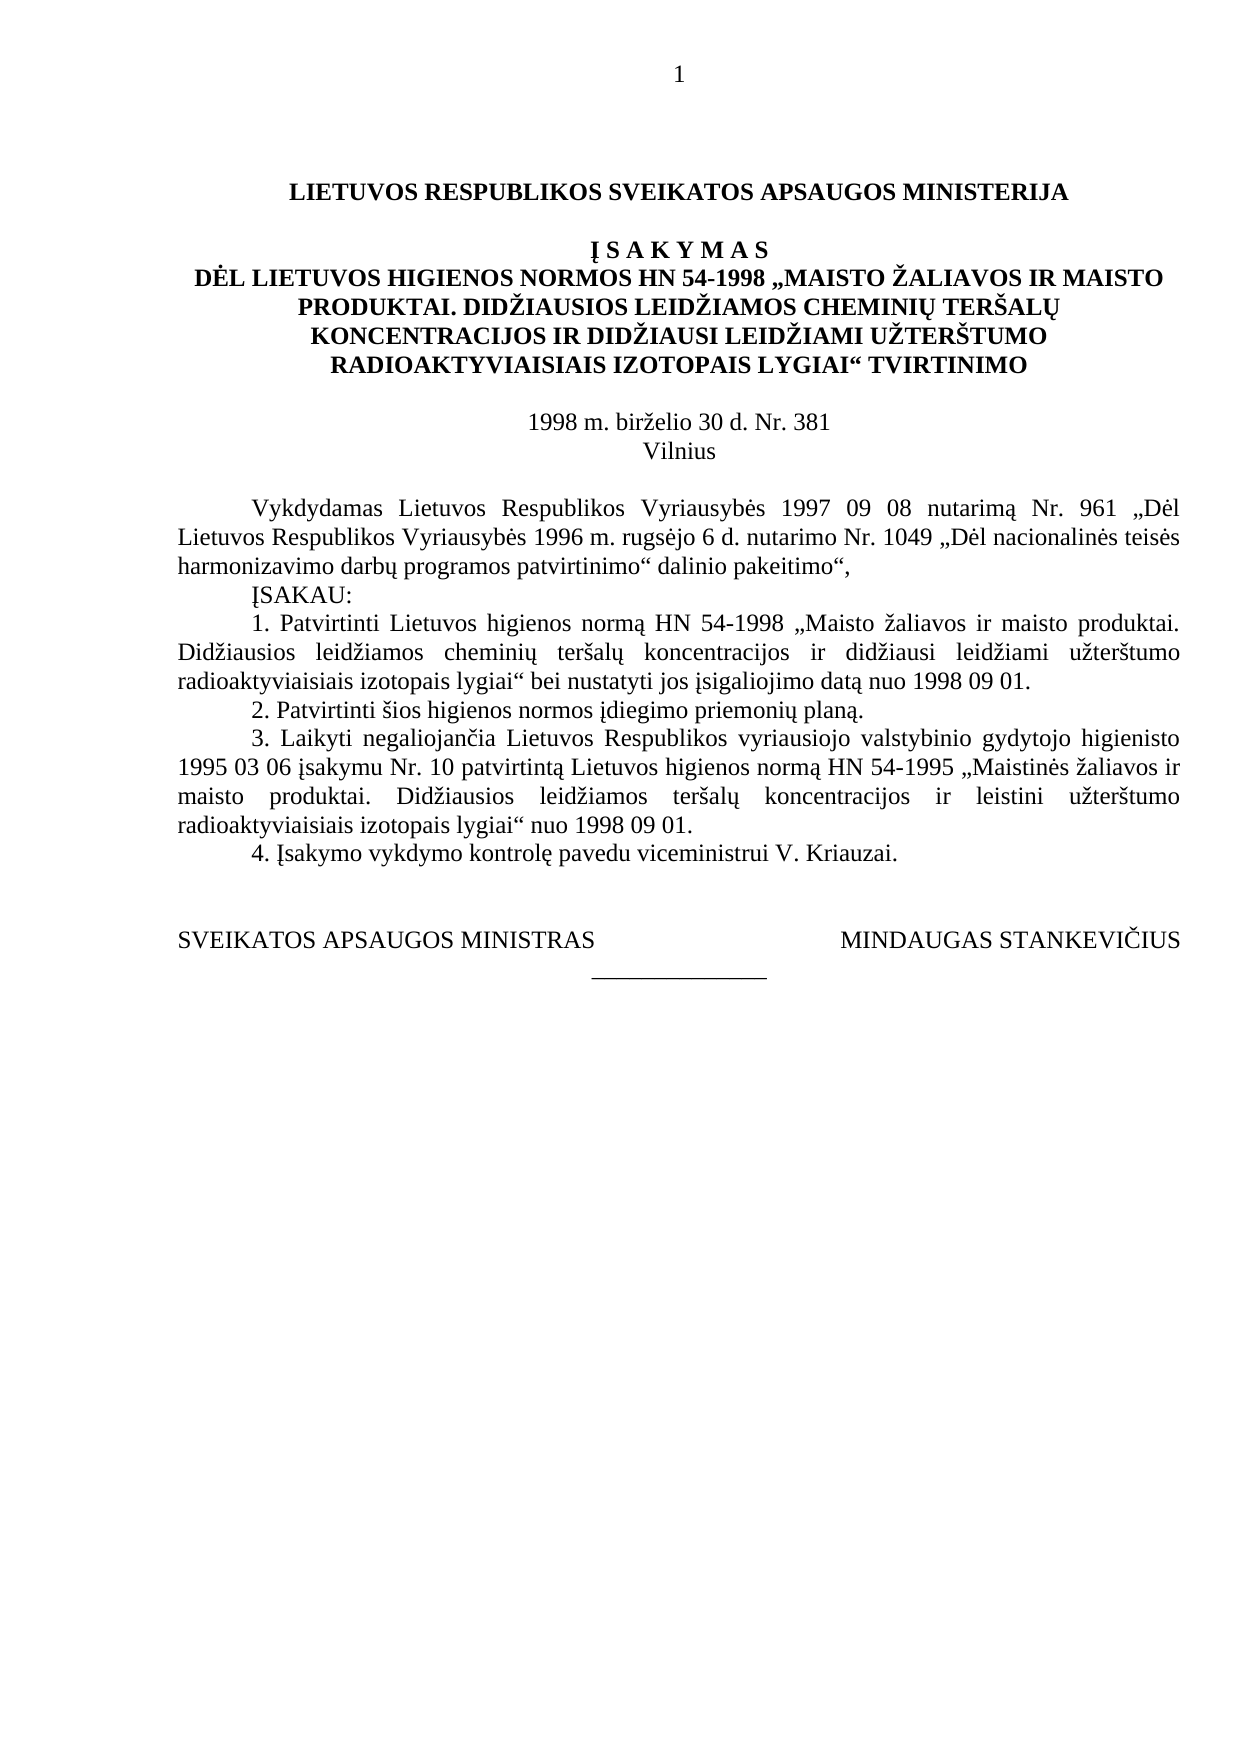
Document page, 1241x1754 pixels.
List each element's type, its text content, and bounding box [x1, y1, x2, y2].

text Vilnius [177, 436, 1181, 465]
text 4. Įsakymo vykdymo kontrolę pavedu viceministrui V. Kriauzai. [177, 838, 1181, 867]
text LIETUVOS RESPUBLIKOS SVEIKATOS APSAUGOS MINISTERIJA [177, 177, 1181, 206]
text 1998 m. birželio 30 d. Nr. 381 [177, 407, 1181, 436]
text ______________ [177, 953, 1181, 982]
text 2. Patvirtinti šios higienos normos įdiegimo priemonių planą. [177, 695, 1181, 723]
text DĖL LIETUVOS HIGIENOS NORMOS HN 54-1998 „MAISTO ŽALIAVOS IR MAISTO PRODUKTAI. DIDŽIAUSIOS LEIDŽIAMOS CHEMINIŲ TERŠALŲ KONCENTRACIJOS IR DIDŽIAUSI LEIDŽIAMI UŽTERŠTUMO RADIOAKTYVIAISIAIS IZOTOPAIS LYGIAI“ TVIRTINIMO [177, 263, 1181, 378]
text 3. Laikyti negaliojančia Lietuvos Respublikos vyriausiojo valstybinio gydytojo higienisto 1995 03 06 įsakymu Nr. 10 patvirtintą Lietuvos higienos normą HN 54-1995 „Maistinės žaliavos ir maisto produktai. Didžiausios leidžiamos teršalų koncentracijos ir leistini užterštumo radioaktyviaisiais izotopais lygiai“ nuo 1998 09 01. [177, 723, 1181, 838]
text sveikatos apsaugos Ministras Mindaugas Stankevičius [177, 925, 1181, 953]
text ĮSAKAU: [177, 580, 1181, 608]
text Į S A K Y M A S [177, 235, 1181, 263]
text Vykdydamas Lietuvos Respublikos Vyriausybės 1997 09 08 nutarimą Nr. 961 „Dėl Lietuvos Respublikos Vyriausybės 1996 m. rugsėjo 6 d. nutarimo Nr. 1049 „Dėl nacionalinės teisės harmonizavimo darbų programos patvirtinimo“ dalinio pakeitimo“, [177, 493, 1181, 580]
text 1. Patvirtinti Lietuvos higienos normą HN 54-1998 „Maisto žaliavos ir maisto produktai. Didžiausios leidžiamos cheminių teršalų koncentracijos ir didžiausi leidžiami užterštumo radioaktyviaisiais izotopais lygiai“ bei nustatyti jos įsigaliojimo datą nuo 1998 09 01. [177, 608, 1181, 695]
